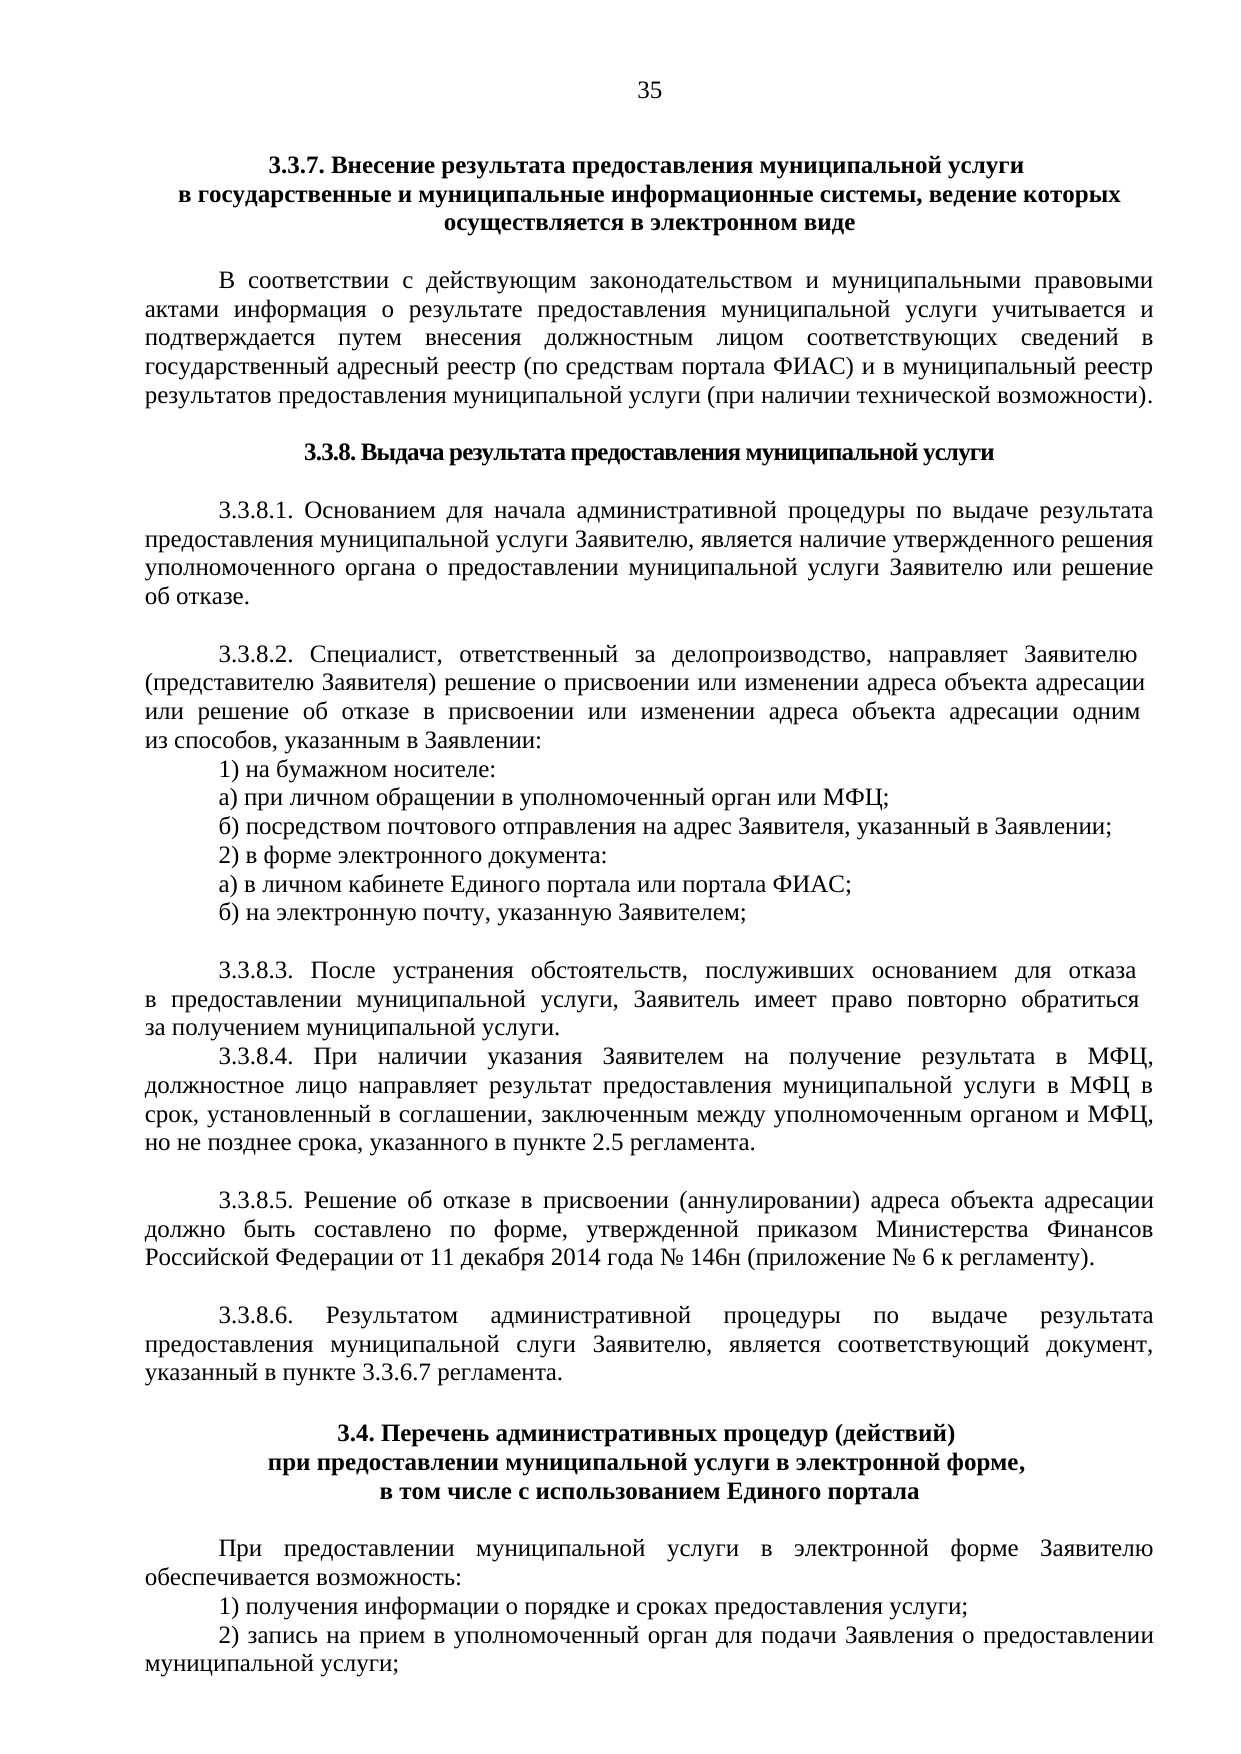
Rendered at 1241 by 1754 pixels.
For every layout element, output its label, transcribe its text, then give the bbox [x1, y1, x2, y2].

text 2) в форме электронного документа: [144, 840, 1154, 869]
text 3.3.7. Внесение результата предоставления муниципальной услуги в государственные и муниципальные информационные системы, ведение которых осуществляется в электронном виде [144, 150, 1154, 236]
text 1) получения информации о порядке и сроках предоставления услуги; [144, 1591, 1154, 1620]
text б) посредством почтового отправления на адрес Заявителя, указанный в Заявлении; [144, 811, 1154, 840]
text 3.3.8.3. После устранения обстоятельств, послуживших основанием для отказа в предоставлении муниципальной услуги, Заявитель имеет право повторно обратиться за получением муниципальной услуги. [144, 955, 1154, 1041]
text 3.3.8.2. Специалист, ответственный за делопроизводство, направляет Заявителю (представителю Заявителя) решение о присвоении или изменении адреса объекта адресации или решение об отказе в присвоении или изменении адреса объекта адресации одним из способов, указанным в Заявлении: [144, 639, 1154, 754]
text а) в личном кабинете Единого портала или портала ФИАС; [144, 869, 1154, 897]
text 1) на бумажном носителе: [144, 754, 1154, 782]
subtitle 3.4. Перечень административных процедур (действий) при предоставлении муниципальной услуги в электронной форме, в том числе с использованием Единого портала [144, 1418, 1154, 1505]
text При предоставлении муниципальной услуги в электронной форме Заявителю обеспечивается возможность: [144, 1533, 1154, 1591]
text В соответствии с действующим законодательством и муниципальными правовыми актами информация о результате предоставления муниципальной услуги учитывается и подтверждается путем внесения должностным лицом соответствующих сведений в государственный адресный реестр (по средствам портала ФИАС) и в муниципальный реестр результатов предоставления муниципальной услуги (при наличии технической возможности). [144, 265, 1154, 409]
text 3.3.8.1. Основанием для начала административной процедуры по выдаче результата предоставления муниципальной услуги Заявителю, является наличие утвержденного решения уполномоченного органа о предоставлении муниципальной услуги Заявителю или решение об отказе. [144, 495, 1154, 610]
text 3.3.8. Выдача результата предоставления муниципальной услуги [144, 437, 1154, 466]
text 3.3.8.6. Результатом административной процедуры по выдаче результата предоставления муниципальной слуги Заявителю, является соответствующий документ, указанный в пункте 3.3.6.7 регламента. [144, 1300, 1154, 1386]
text 3.3.8.5. Решение об отказе в присвоении (аннулировании) адреса объекта адресации должно быть составлено по форме, утвержденной приказом Министерства Финансов Российской Федерации от 11 декабря 2014 года № 146н (приложение № 6 к регламенту). [144, 1185, 1154, 1271]
text б) на электронную почту, указанную Заявителем; [144, 897, 1154, 926]
text 2) запись на прием в уполномоченный орган для подачи Заявления о предоставлении муниципальной услуги; [144, 1620, 1154, 1677]
text а) при личном обращении в уполномоченный орган или МФЦ; [144, 782, 1154, 811]
text 3.3.8.4. При наличии указания Заявителем на получение результата в МФЦ, должностное лицо направляет результат предоставления муниципальной услуги в МФЦ в срок, установленный в соглашении, заключенным между уполномоченным органом и МФЦ, но не позднее срока, указанного в пункте 2.5 регламента. [144, 1041, 1154, 1156]
